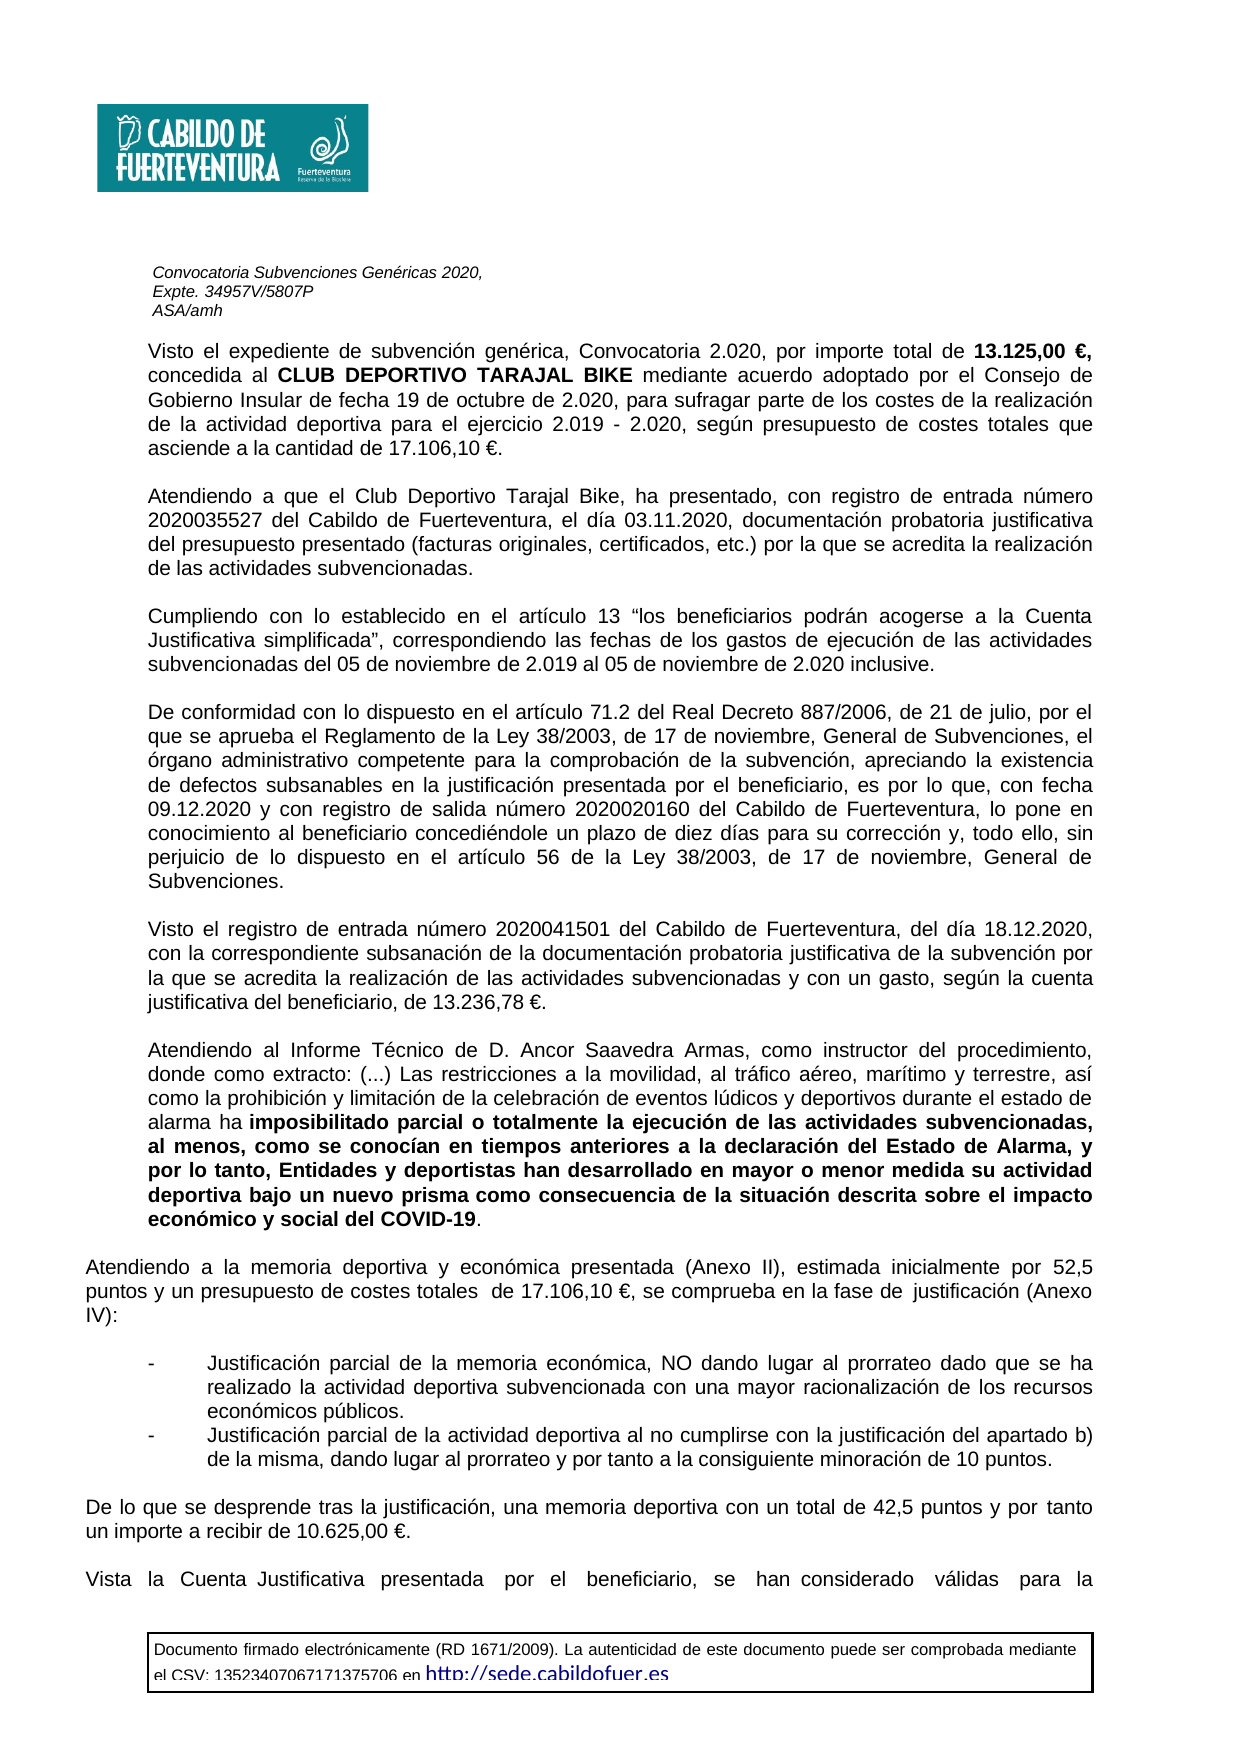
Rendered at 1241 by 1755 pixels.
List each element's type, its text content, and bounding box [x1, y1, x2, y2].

list Justificación parcial de la actividad deportiva al no cumplirse con la justificación del apartado b) de la misma, dando lugar al prorrateo y por tanto a la consiguiente minoración de 10 puntos. [148, 1423, 1093, 1471]
text De conformidad con lo dispuesto en el artículo 71.2 del Real Decreto 887/2006, de 21 de julio, por el que se aprueba el Reglamento de la Ley 38/2003, de 17 de noviembre, General de Subvenciones, el órgano administrativo competente para la comprobación de la subvención, apreciando la existencia de defectos subsanables en la justificación presentada por el beneficiario, es por lo que, con fecha 09.12.2020 y con registro de salida número 2020020160 del Cabildo de Fuerteventura, lo pone en conocimiento al beneficiario concediéndole un plazo de diez días para su corrección y, todo ello, sin perjuicio de lo dispuesto en el artículo 56 de la Ley 38/2003, de 17 de noviembre, General de Subvenciones. [148, 700, 1093, 893]
text ASA/amh [152, 301, 1107, 320]
text Cumpliendo con lo establecido en el artículo 13 “los beneficiarios podrán acogerse a la Cuenta Justificativa simplificada”, correspondiendo las fechas de los gastos de ejecución de las actividades subvencionadas del 05 de noviembre de 2.019 al 05 de noviembre de 2.020 inclusive. [148, 604, 1093, 676]
text Atendiendo a la memoria deportiva y económica presentada (Anexo II), estimada inicialmente por 52,5 puntos y un presupuesto de costes totales de 17.106,10 €, se comprueba en la fase de justificación (Anexo IV): [85, 1254, 1093, 1327]
text Vista la Cuenta Justificativa presentada por el beneficiario, se han considerado válidas para la [85, 1567, 1093, 1591]
text Visto el registro de entrada número 2020041501 del Cabildo de Fuerteventura, del día 18.12.2020, con la correspondiente subsanación de la documentación probatoria justificativa de la subvención por la que se acredita la realización de las actividades subvencionadas y con un gasto, según la cuenta justificativa del beneficiario, de 13.236,78 €. [148, 917, 1093, 1013]
list Justificación parcial de la memoria económica, NO dando lugar al prorrateo dado que se ha realizado la actividad deportiva subvencionada con una mayor racionalización de los recursos económicos públicos. [148, 1351, 1093, 1423]
text De lo que se desprende tras la justificación, una memoria deportiva con un total de 42,5 puntos y por tanto un importe a recibir de 10.625,00 €. [85, 1495, 1093, 1543]
text Atendiendo a que el Club Deportivo Tarajal Bike, ha presentado, con registro de entrada número 2020035527 del Cabildo de Fuerteventura, el día 03.11.2020, documentación probatoria justificativa del presupuesto presentado (facturas originales, certificados, etc.) por la que se acredita la realización de las actividades subvencionadas. [148, 483, 1093, 580]
text Visto el expediente de subvención genérica, Convocatoria 2.020, por importe total de 13.125,00 €, concedida al CLUB DEPORTIVO TARAJAL BIKE mediante acuerdo adoptado por el Consejo de Gobierno Insular de fecha 19 de octubre de 2.020, para sufragar parte de los costes de la realización de la actividad deportiva para el ejercicio 2.019 - 2.020, según presupuesto de costes totales que asciende a la cantidad de 17.106,10 €. [148, 339, 1093, 460]
text Atendiendo al Informe Técnico de D. Ancor Saavedra Armas, como instructor del procedimiento, donde como extracto: (...) Las restricciones a la movilidad, al tráfico aéreo, marítimo y terrestre, así como la prohibición y limitación de la celebración de eventos lúdicos y deportivos durante el estado de alarma ha imposibilitado parcial o totalmente la ejecución de las actividades subvencionadas, al menos, como se conocían en tiempos anteriores a la declaración del Estado de Alarma, y por lo tanto, Entidades y deportistas han desarrollado en mayor o menor medida su actividad deportiva bajo un nuevo prisma como consecuencia de la situación descrita sobre el impacto económico y social del COVID-19. [148, 1037, 1093, 1231]
text Convocatoria Subvenciones Genéricas 2020, Expte. 34957V/5807P [152, 262, 525, 301]
